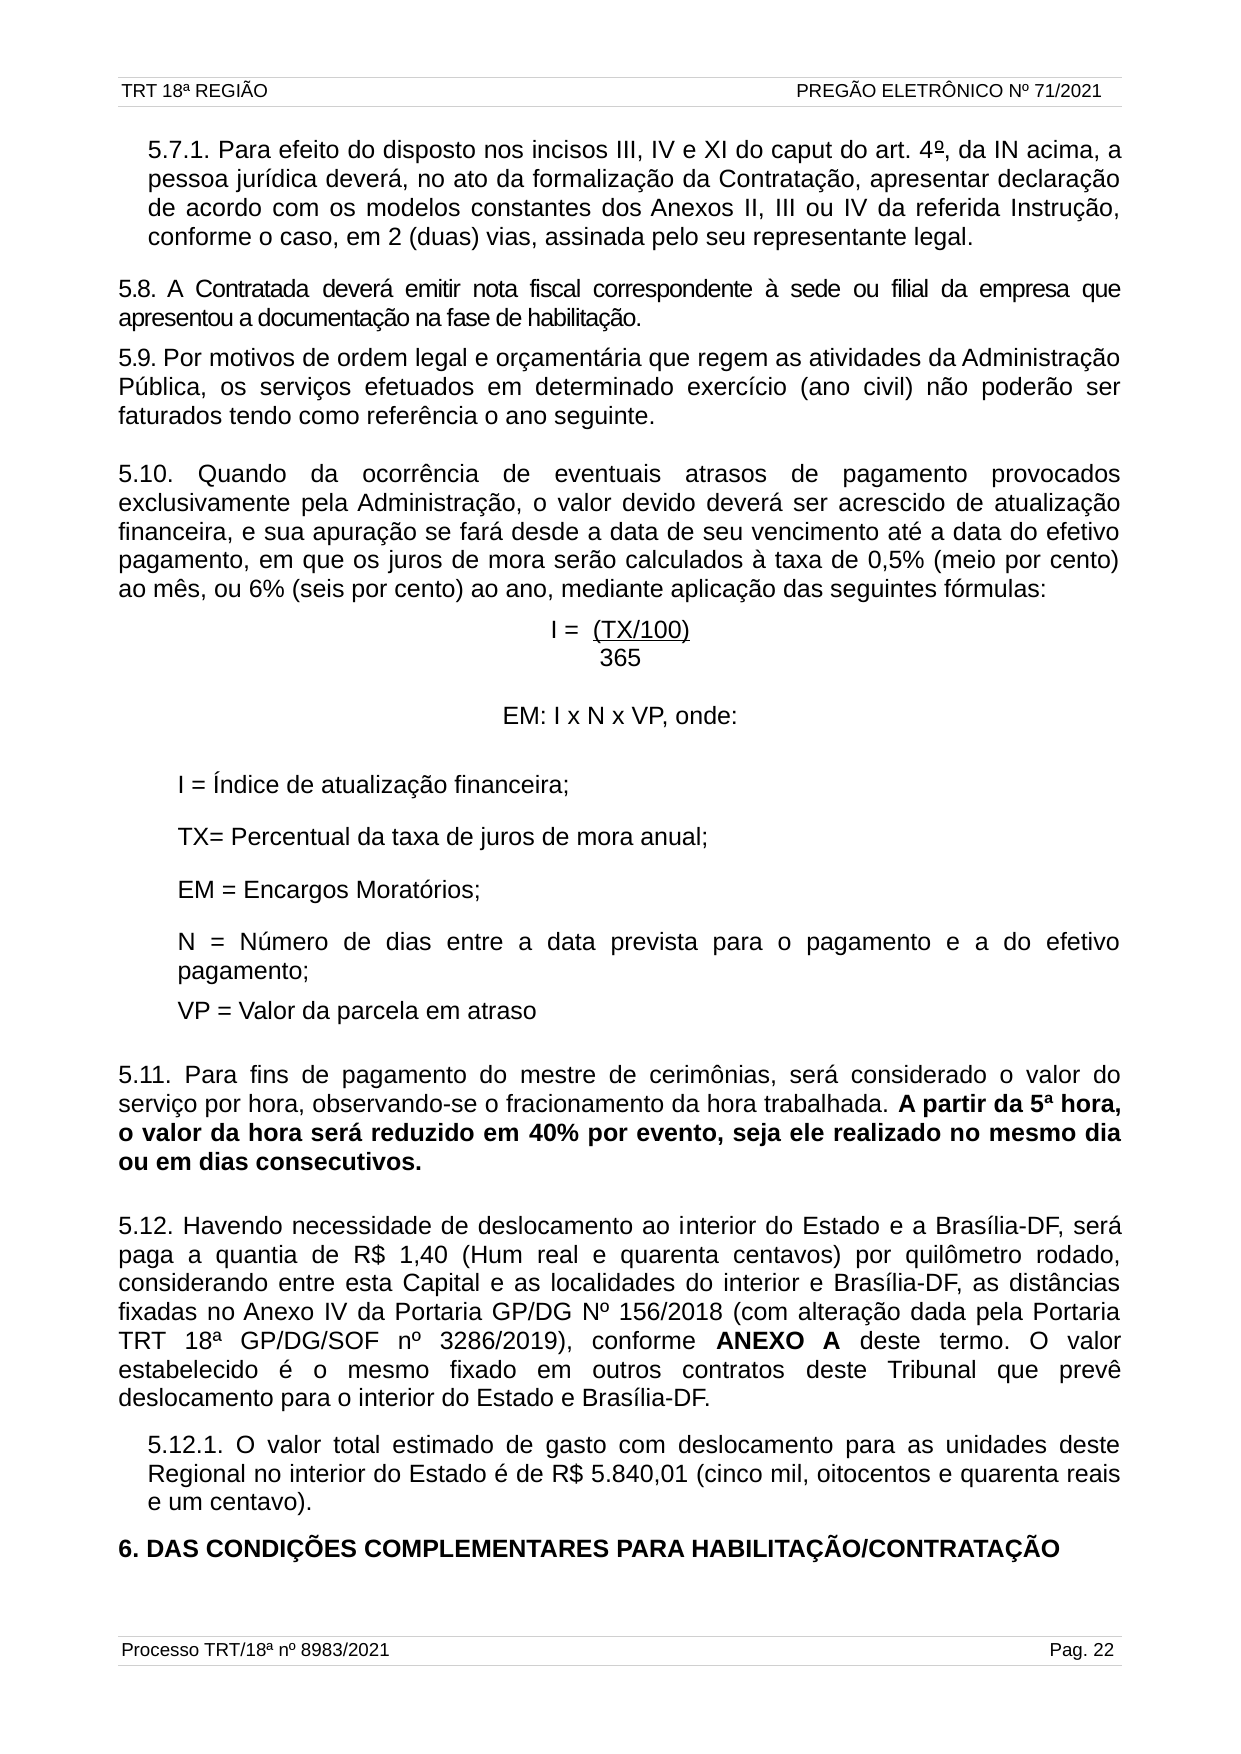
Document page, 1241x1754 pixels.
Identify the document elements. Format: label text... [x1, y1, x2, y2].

text 5.12.1. O valor total estimado de gasto com deslocamento para as unidades deste Regional no interior do Estado é de R$ 5.840,01 (cinco mil, oitocentos e quarenta reais e um centavo). [147, 1430, 1122, 1516]
text EM: I x N x VP, onde: [118, 701, 1122, 729]
text 5.11. Para fins de pagamento do mestre de cerimônias, será considerado o valor do serviço por hora, observando-se o fracionamento da hora trabalhada. A partir da 5ª hora, o valor da hora será reduzido em 40% por evento, seja ele realizado no mesmo dia ou em dias consecutivos. [118, 1060, 1122, 1175]
text EM = Encargos Moratórios; [177, 875, 1122, 903]
text 5.9. Por motivos de ordem legal e orçamentária que regem as atividades da Administração Pública, os serviços efetuados em determinado exercício (ano civil) não poderão ser faturados tendo como referência o ano seguinte. [118, 343, 1122, 429]
text 5.8. A Contratada deverá emitir nota fiscal correspondente à sede ou filial da empresa que apresentou a documentação na fase de habilitação. [118, 274, 1122, 332]
text 365 [118, 643, 1122, 672]
text I = (TX/100) [118, 614, 1122, 643]
text VP = Valor da parcela em atraso [177, 996, 1122, 1025]
text I = Índice de atualização financeira; [177, 770, 1122, 799]
text TX= Percentual da taxa de juros de mora anual; [177, 822, 1122, 851]
text 5.7.1. Para efeito do disposto nos incisos III, IV e XI do caput do art. 4º, da IN acima, a pessoa jurídica deverá, no ato da formalização da Contratação, apresentar declaração de acordo com os modelos constantes dos Anexos II, III ou IV da referida Instrução, conforme o caso, em 2 (duas) vias, assinada pelo seu representante legal. [148, 136, 1122, 251]
text 5.10. Quando da ocorrência de eventuais atrasos de pagamento provocados exclusivamente pela Administração, o valor devido deverá ser acrescido de atualização financeira, e sua apuração se fará desde a data de seu vencimento até a data do efetivo pagamento, em que os juros de mora serão calculados à taxa de 0,5% (meio por cento) ao mês, ou 6% (seis por cento) ao ano, mediante aplicação das seguintes fórmulas: [118, 459, 1122, 603]
text 5.12. Havendo necessidade de deslocamento ao interior do Estado e a Brasília-DF, será paga a quantia de R$ 1,40 (Hum real e quarenta centavos) por quilômetro rodado, considerando entre esta Capital e as localidades do interior e Brasília-DF, as distâncias fixadas no Anexo IV da Portaria GP/DG Nº 156/2018 (com alteração dada pela Portaria TRT 18ª GP/DG/SOF nº 3286/2019), conforme ANEXO A deste termo. O valor estabelecido é o mesmo fixado em outros contratos deste Tribunal que prevê deslocamento para o interior do Estado e Brasília-DF. [118, 1211, 1122, 1412]
text N = Número de dias entre a data prevista para o pagamento e a do efetivo pagamento; [177, 927, 1122, 984]
text 6. DAS CONDIÇÕES COMPLEMENTARES PARA HABILITAÇÃO/CONTRATAÇÃO [118, 1534, 1122, 1562]
